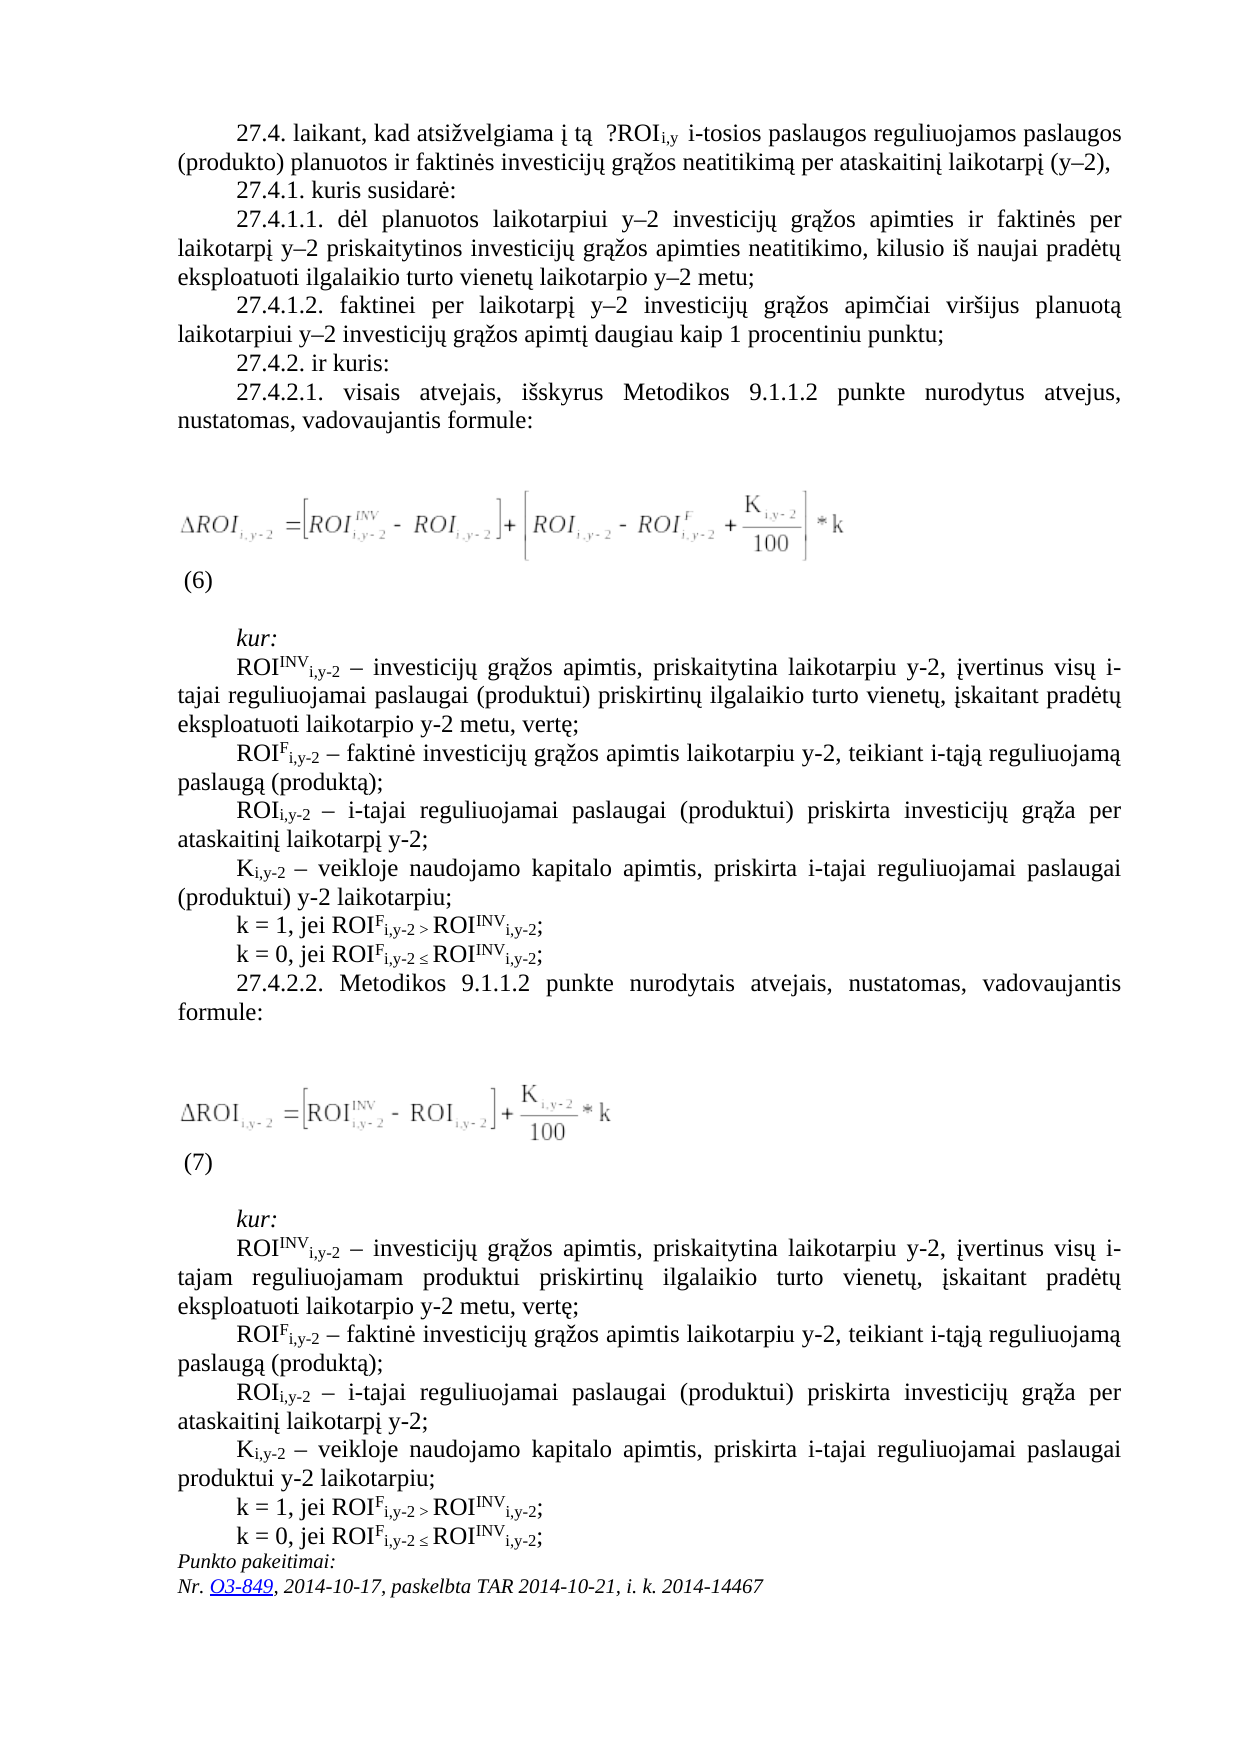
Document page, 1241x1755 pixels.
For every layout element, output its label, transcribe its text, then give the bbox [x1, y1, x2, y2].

text 27.4.1. kuris susidarė: [177, 176, 1122, 204]
text k = 0, jei ROIFi,y-2 ≤ ROIINVi,y-2; [177, 1521, 1122, 1549]
text 27.4.1.1. dėl planuotos laikotarpiui y–2 investicijų grąžos apimties ir faktinės per laikotarpį y–2 priskaitytinos investicijų grąžos apimties neatitikimo, kilusio iš naujai pradėtų eksploatuoti ilgalaikio turto vienetų laikotarpio y–2 metu; [177, 204, 1122, 291]
text 27.4. laikant, kad atsižvelgiama į tą ?ROIi,y i-tosios paslaugos reguliuojamos paslaugos (produkto) planuotos ir faktinės investicijų grąžos neatitikimą per ataskaitinį laikotarpį (y–2), [177, 118, 1122, 176]
text 27.4.2.1. visais atvejais, išskyrus Metodikos 9.1.1.2 punkte nurodytus atvejus, nustatomas, vadovaujantis formule: [177, 377, 1122, 434]
text 27.4.2. ir kuris: [177, 348, 1122, 377]
text k = 0, jei ROIFi,y-2 ≤ ROIINVi,y-2; [177, 939, 1122, 968]
text 27.4.1.2. faktinei per laikotarpį y–2 investicijų grąžos apimčiai viršijus planuotą laikotarpiui y–2 investicijų grąžos apimtį daugiau kaip 1 procentiniu punktu; [177, 291, 1122, 348]
text (6) [177, 463, 1122, 594]
text (7) [177, 1054, 1122, 1176]
text Ki,y-2 – veikloje naudojamo kapitalo apimtis, priskirta i-tajai reguliuojamai paslaugai (produktui) y-2 laikotarpiu; [177, 853, 1122, 911]
text 27.4.2.2. Metodikos 9.1.1.2 punkte nurodytais atvejais, nustatomas, vadovaujantis formule: [177, 968, 1122, 1026]
text Punkto pakeitimai: [177, 1549, 1122, 1573]
text k = 1, jei ROIFi,y-2 > ROIINVi,y-2; [177, 911, 1122, 939]
text ROIi,y-2 – i-tajai reguliuojamai paslaugai (produktui) priskirta investicijų grąža per ataskaitinį laikotarpį y-2; [177, 796, 1122, 853]
text ROIINVi,y-2 – investicijų grąžos apimtis, priskaitytina laikotarpiu y-2, įvertinus visų i-tajam reguliuojamam produktui priskirtinų ilgalaikio turto vienetų, įskaitant pradėtų eksploatuoti laikotarpio y-2 metu, vertę; [177, 1233, 1122, 1319]
text Nr. O3-849, 2014-10-17, paskelbta TAR 2014-10-21, i. k. 2014-14467 [177, 1573, 1122, 1598]
text kur: [177, 623, 1122, 652]
text ROIFi,y-2 – faktinė investicijų grąžos apimtis laikotarpiu y-2, teikiant i-tąją reguliuojamą paslaugą (produktą); [177, 1319, 1122, 1377]
text kur: [177, 1204, 1122, 1233]
text ROIFi,y-2 – faktinė investicijų grąžos apimtis laikotarpiu y-2, teikiant i-tąją reguliuojamą paslaugą (produktą); [177, 738, 1122, 796]
text Ki,y-2 – veikloje naudojamo kapitalo apimtis, priskirta i-tajai reguliuojamai paslaugai produktui y-2 laikotarpiu; [177, 1434, 1122, 1492]
text k = 1, jei ROIFi,y-2 > ROIINVi,y-2; [177, 1492, 1122, 1521]
text ROIi,y-2 – i-tajai reguliuojamai paslaugai (produktui) priskirta investicijų grąža per ataskaitinį laikotarpį y-2; [177, 1377, 1122, 1434]
text ROIINVi,y-2 – investicijų grąžos apimtis, priskaitytina laikotarpiu y-2, įvertinus visų i-tajai reguliuojamai paslaugai (produktui) priskirtinų ilgalaikio turto vienetų, įskaitant pradėtų eksploatuoti laikotarpio y-2 metu, vertę; [177, 652, 1122, 738]
